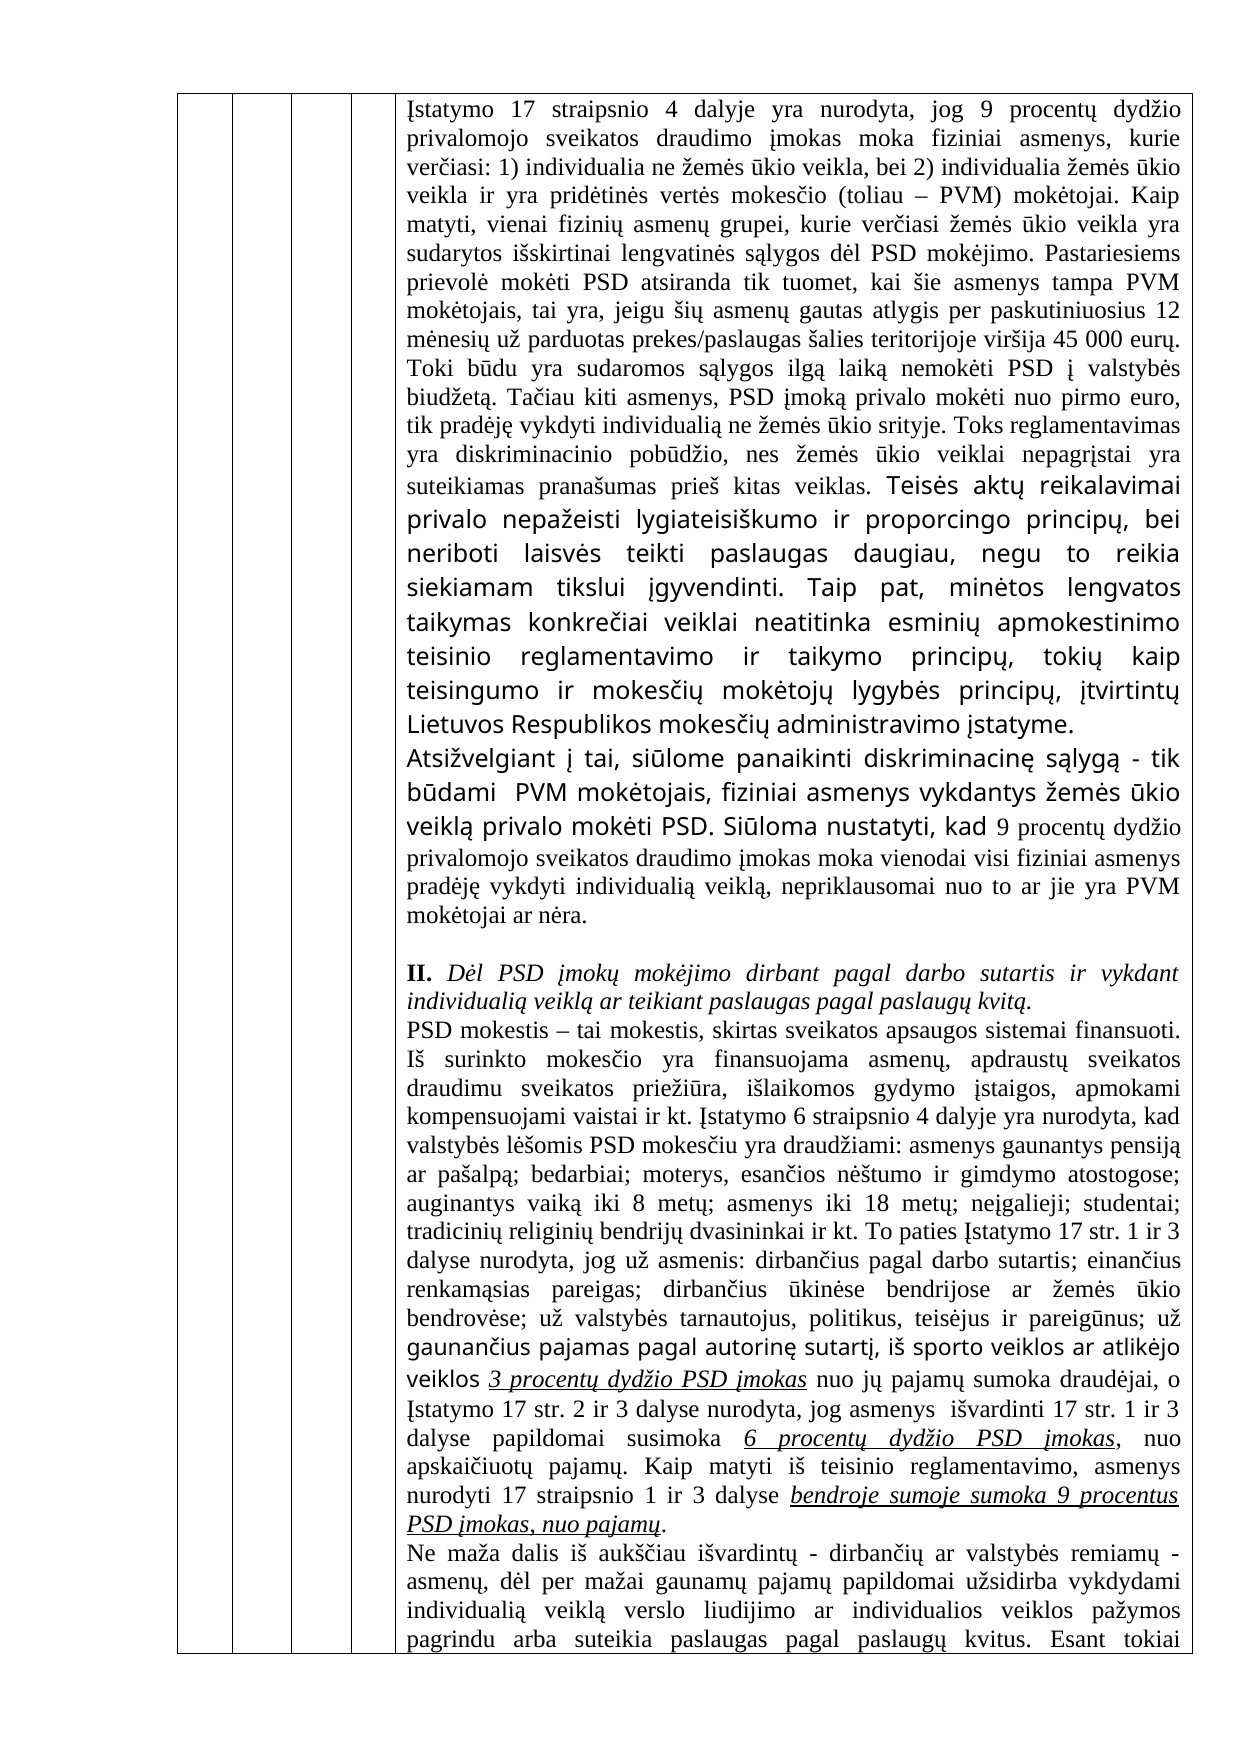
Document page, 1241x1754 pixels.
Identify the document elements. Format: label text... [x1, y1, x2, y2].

table_cell [233, 94, 291, 1653]
table_cell [352, 94, 395, 1653]
table_cell Įstatymo 17 straipsnio 4 dalyje yra nurodyta, jog 9 procentų dydžio privalomojo sveikatos draudimo įmokas moka fiziniai asmenys, kurie verčiasi: 1) individualia ne žemės ūkio veikla, bei 2) individualia žemės ūkio veikla ir yra pridėtinės vertės mokesčio (toliau – PVM) mokėtojai. Kaip matyti, vienai fizinių asmenų grupei, kurie verčiasi žemės ūkio veikla yra sudarytos išskirtinai lengvatinės sąlygos dėl PSD mokėjimo. Pastariesiems prievolė mokėti PSD atsiranda tik tuomet, kai šie asmenys tampa PVM mokėtojais, tai yra, jeigu šių asmenų gautas atlygis per paskutiniuosius 12 mėnesių už parduotas prekes/paslaugas šalies teritorijoje viršija 45 000 eurų. Toki būdu yra sudaromos sąlygos ilgą laiką nemokėti PSD į valstybės biudžetą. Tačiau kiti asmenys, PSD įmoką privalo mokėti nuo pirmo euro, tik pradėję vykdyti individualią ne žemės ūkio srityje. Toks reglamentavimas yra diskriminacinio pobūdžio, nes žemės ūkio veiklai nepagrįstai yra suteikiamas pranašumas prieš kitas veiklas. Teisės aktų reikalavimai privalo nepažeisti lygiateisiškumo ir proporcingo principų, bei neriboti laisvės teikti paslaugas daugiau, negu to reikia siekiamam tikslui įgyvendinti. Taip pat, minėtos lengvatos taikymas konkrečiai veiklai neatitinka esminių apmokestinimo teisinio reglamentavimo ir taikymo principų, tokių kaip teisingumo ir mokesčių mokėtojų lygybės principų, įtvirtintų Lietuvos Respublikos mokesčių administravimo įstatyme. Atsižvelgiant į tai, siūlome panaikinti diskriminacinę sąlygą - tik būdami PVM mokėtojais, fiziniai asmenys vykdantys žemės ūkio veiklą privalo mokėti PSD. Siūloma nustatyti, kad 9 procentų dydžio privalomojo sveikatos draudimo įmokas moka vienodai visi fiziniai asmenys pradėję vykdyti individualią veiklą, nepriklausomai nuo to ar jie yra PVM mokėtojai ar nėra. II. Dėl PSD įmokų mokėjimo dirbant pagal darbo sutartis ir vykdant individualią veiklą ar teikiant paslaugas pagal paslaugų kvitą. PSD mokestis – tai mokestis, skirtas sveikatos apsaugos sistemai finansuoti. Iš surinkto mokesčio yra finansuojama asmenų, apdraustų sveikatos draudimu sveikatos priežiūra, išlaikomos gydymo įstaigos, apmokami kompensuojami vaistai ir kt. Įstatymo 6 straipsnio 4 dalyje yra nurodyta, kad valstybės lėšomis PSD mokesčiu yra draudžiami: asmenys gaunantys pensiją ar pašalpą; bedarbiai; moterys, esančios nėštumo ir gimdymo atostogose; auginantys vaiką iki 8 metų; asmenys iki 18 metų; neįgalieji; studentai; tradicinių religinių bendrijų dvasininkai ir kt. To paties Įstatymo 17 str. 1 ir 3 dalyse nurodyta, jog už asmenis: dirbančius pagal darbo sutartis; einančius renkamąsias pareigas; dirbančius ūkinėse bendrijose ar žemės ūkio bendrovėse; už valstybės tarnautojus, politikus, teisėjus ir pareigūnus; už gaunančius pajamas pagal autorinę sutartį, iš sporto veiklos ar atlikėjo veiklos 3 procentų dydžio PSD įmokas nuo jų pajamų sumoka draudėjai, o Įstatymo 17 str. 2 ir 3 dalyse nurodyta, jog asmenys išvardinti 17 str. 1 ir 3 dalyse papildomai susimoka 6 procentų dydžio PSD įmokas, nuo apskaičiuotų pajamų. Kaip matyti iš teisinio reglamentavimo, asmenys nurodyti 17 straipsnio 1 ir 3 dalyse bendroje sumoje sumoka 9 procentus PSD įmokas, nuo pajamų. Ne maža dalis iš aukščiau išvardintų - dirbančių ar valstybės remiamų - asmenų, dėl per mažai gaunamų pajamų papildomai užsidirba vykdydami individualią veiklą verslo liudijimo ar individualios veiklos pažymos pagrindu arba suteikia paslaugas pagal paslaugų kvitus. Esant tokiai [396, 94, 1192, 1653]
table_cell [292, 94, 351, 1653]
table_cell [178, 94, 232, 1653]
